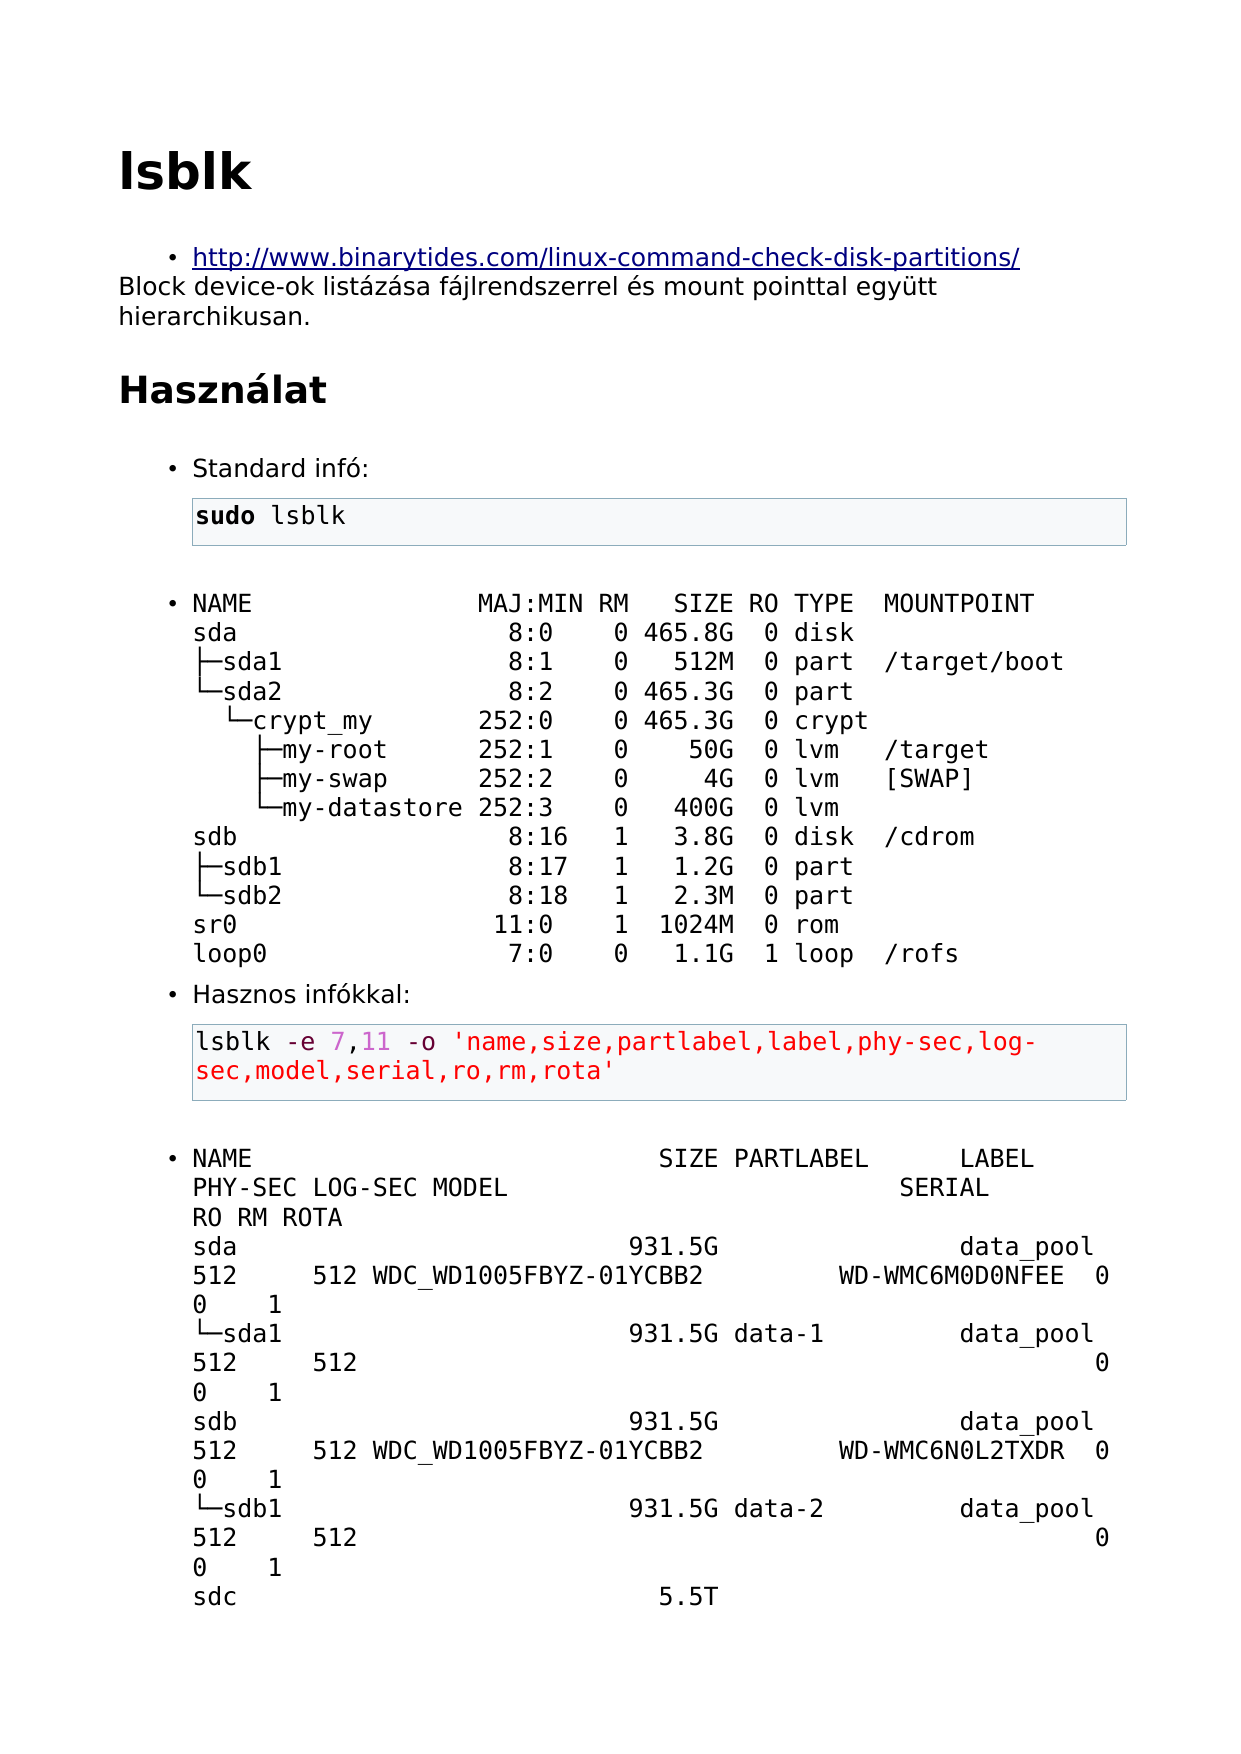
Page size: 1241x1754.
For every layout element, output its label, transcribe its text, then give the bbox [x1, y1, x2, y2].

subtitle Használat [118, 368, 1122, 412]
subtitle lsblk [118, 143, 1122, 201]
list http://www.binarytides.com/linux-command-check-disk-partitions/ [177, 243, 1122, 272]
table_header sudo lsblk [193, 499, 1126, 545]
table_header lsblk -e 7,11 -o 'name,size,partlabel,label,phy-sec,log-sec,model,serial,ro,rm,rota' [193, 1025, 1126, 1100]
text Block device-ok listázása fájlrendszerrel és mount pointtal együtt hierarchikusan. [118, 272, 1122, 331]
list Hasznos infókkal: [177, 980, 1122, 1009]
list Standard infó: [177, 454, 1122, 483]
list NAME MAJ:MIN RM SIZE RO TYPE MOUNTPOINT sda 8:0 0 465.8G 0 disk ├─sda1 8:1 0 512M 0 part /target/boot └─sda2 8:2 0 465.3G 0 part └─crypt_my 252:0 0 465.3G 0 crypt ├─my-root 252:1 0 50G 0 lvm /target ├─my-swap 252:2 0 4G 0 lvm [SWAP] └─my-datastore 252:3 0 400G 0 lvm sdb 8:16 1 3.8G 0 disk /cdrom ├─sdb1 8:17 1 1.2G 0 part └─sdb2 8:18 1 2.3M 0 part sr0 11:0 1 1024M 0 rom loop0 7:0 0 1.1G 1 loop /rofs [177, 589, 1122, 968]
list NAME SIZE PARTLABEL LABEL PHY-SEC LOG-SEC MODEL SERIAL RO RM ROTA sda 931.5G data_pool 512 512 WDC_WD1005FBYZ-01YCBB2 WD-WMC6M0D0NFEE 0 0 1 └─sda1 931.5G data-1 data_pool 512 512 0 0 1 sdb 931.5G data_pool 512 512 WDC_WD1005FBYZ-01YCBB2 WD-WMC6N0L2TXDR 0 0 1 └─sdb1 931.5G data-2 data_pool 512 512 0 0 1 sdc 5.5T [177, 1144, 1122, 1611]
